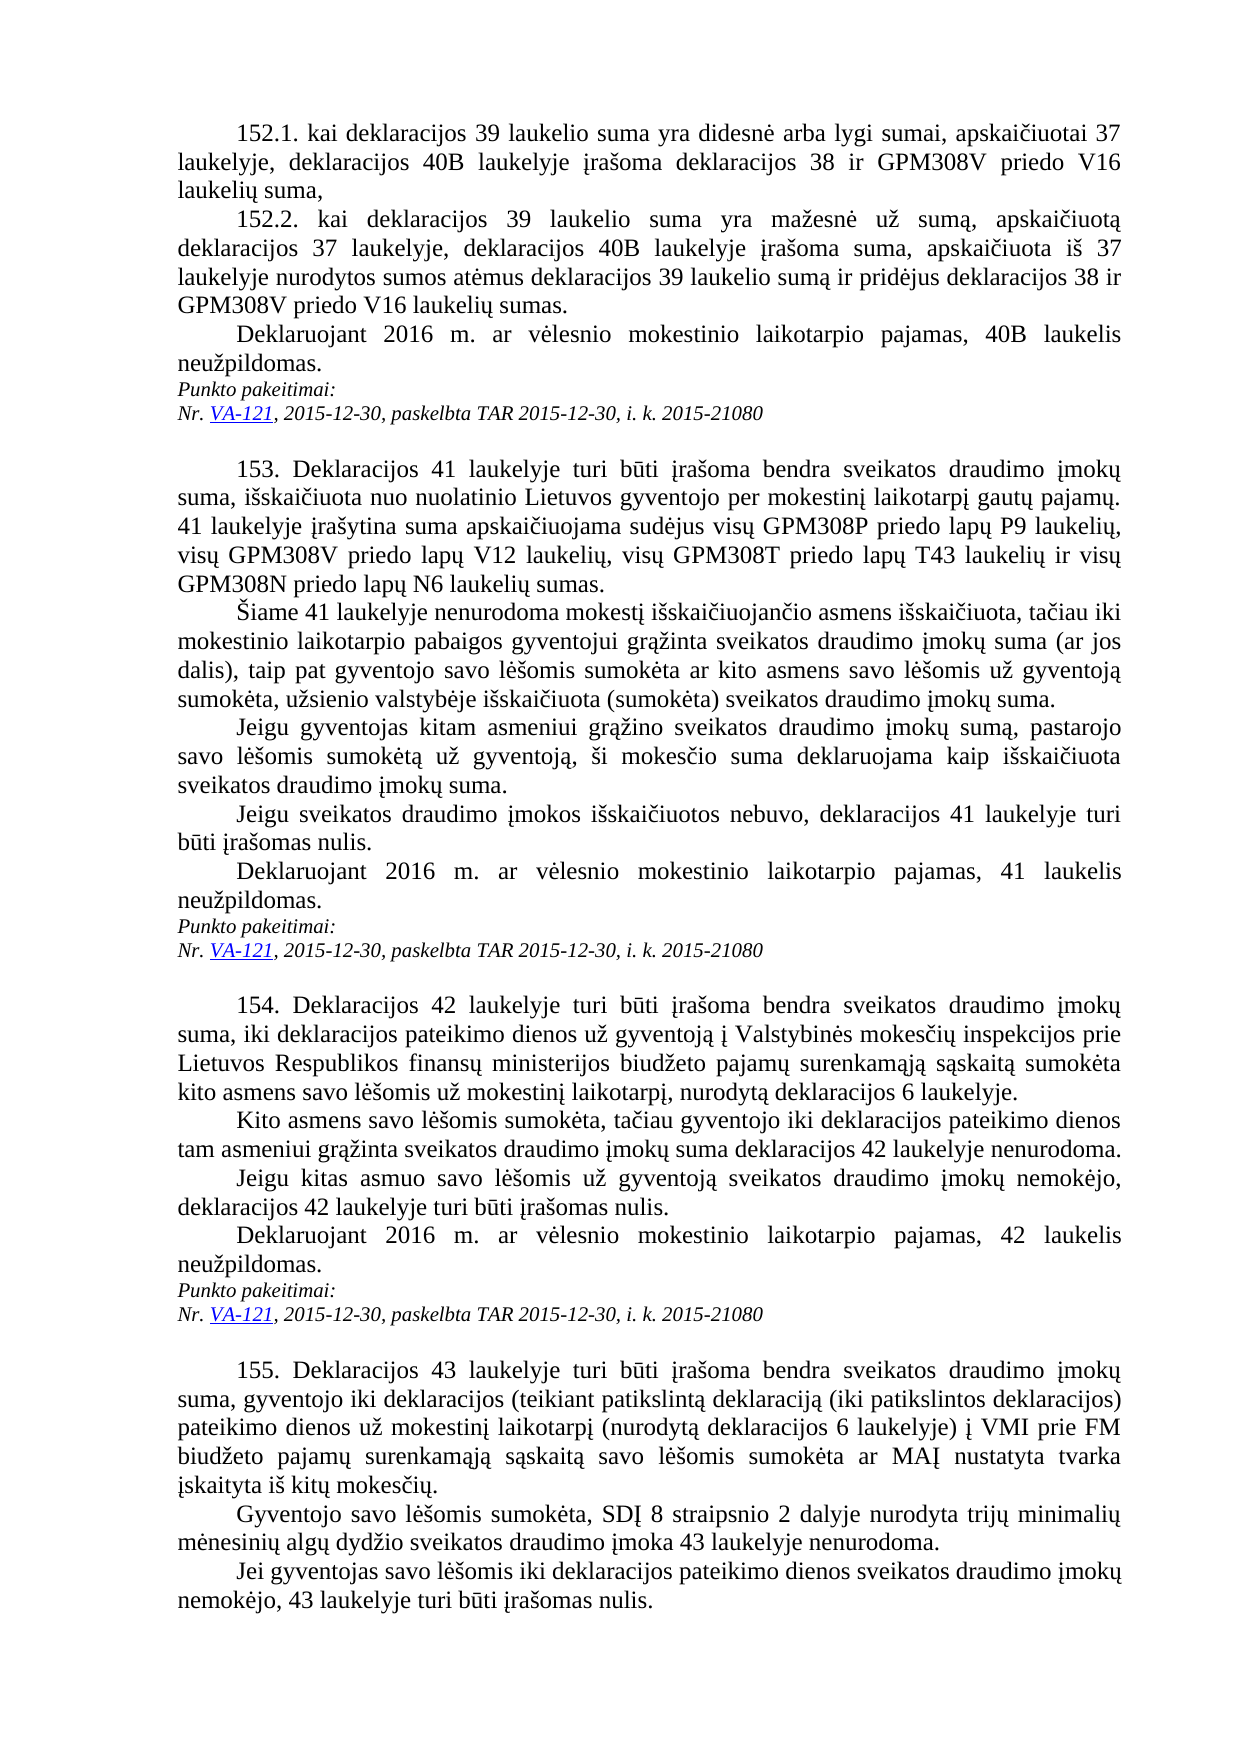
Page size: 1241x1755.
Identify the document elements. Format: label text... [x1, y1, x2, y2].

text Deklaruojant 2016 m. ar vėlesnio mokestinio laikotarpio pajamas, 42 laukelis neužpildomas. [177, 1221, 1122, 1278]
text Deklaruojant 2016 m. ar vėlesnio mokestinio laikotarpio pajamas, 41 laukelis neužpildomas. [177, 856, 1122, 914]
text Jeigu kitas asmuo savo lėšomis už gyventoją sveikatos draudimo įmokų nemokėjo, deklaracijos 42 laukelyje turi būti įrašomas nulis. [177, 1163, 1122, 1221]
text Nr. VA-121, 2015-12-30, paskelbta TAR 2015-12-30, i. k. 2015-21080 [177, 938, 1122, 962]
text 155. Deklaracijos 43 laukelyje turi būti įrašoma bendra sveikatos draudimo įmokų suma, gyventojo iki deklaracijos (teikiant patikslintą deklaraciją (iki patikslintos deklaracijos) pateikimo dienos už mokestinį laikotarpį (nurodytą deklaracijos 6 laukelyje) į VMI prie FM biudžeto pajamų surenkamąją sąskaitą savo lėšomis sumokėta ar MAĮ nustatyta tvarka įskaityta iš kitų mokesčių. [177, 1355, 1122, 1499]
text 153. Deklaracijos 41 laukelyje turi būti įrašoma bendra sveikatos draudimo įmokų suma, išskaičiuota nuo nuolatinio Lietuvos gyventojo per mokestinį laikotarpį gautų pajamų. 41 laukelyje įrašytina suma apskaičiuojama sudėjus visų GPM308P priedo lapų P9 laukelių, visų GPM308V priedo lapų V12 laukelių, visų GPM308T priedo lapų T43 laukelių ir visų GPM308N priedo lapų N6 laukelių sumas. [177, 454, 1122, 597]
text Punkto pakeitimai: [177, 377, 1122, 401]
text Deklaruojant 2016 m. ar vėlesnio mokestinio laikotarpio pajamas, 40B laukelis neužpildomas. [177, 319, 1122, 377]
text Nr. VA-121, 2015-12-30, paskelbta TAR 2015-12-30, i. k. 2015-21080 [177, 1302, 1122, 1326]
text Kito asmens savo lėšomis sumokėta, tačiau gyventojo iki deklaracijos pateikimo dienos tam asmeniui grąžinta sveikatos draudimo įmokų suma deklaracijos 42 laukelyje nenurodoma. [177, 1106, 1122, 1163]
text Šiame 41 laukelyje nenurodoma mokestį išskaičiuojančio asmens išskaičiuota, tačiau iki mokestinio laikotarpio pabaigos gyventojui grąžinta sveikatos draudimo įmokų suma (ar jos dalis), taip pat gyventojo savo lėšomis sumokėta ar kito asmens savo lėšomis už gyventoją sumokėta, užsienio valstybėje išskaičiuota (sumokėta) sveikatos draudimo įmokų suma. [177, 597, 1122, 712]
text Gyventojo savo lėšomis sumokėta, SDĮ 8 straipsnio 2 dalyje nurodyta trijų minimalių mėnesinių algų dydžio sveikatos draudimo įmoka 43 laukelyje nenurodoma. [177, 1499, 1122, 1556]
text Nr. VA-121, 2015-12-30, paskelbta TAR 2015-12-30, i. k. 2015-21080 [177, 401, 1122, 425]
text Jeigu gyventojas kitam asmeniui grąžino sveikatos draudimo įmokų sumą, pastarojo savo lėšomis sumokėtą už gyventoją, ši mokesčio suma deklaruojama kaip išskaičiuota sveikatos draudimo įmokų suma. [177, 712, 1122, 799]
text Punkto pakeitimai: [177, 914, 1122, 938]
text Jei gyventojas savo lėšomis iki deklaracijos pateikimo dienos sveikatos draudimo įmokų nemokėjo, 43 laukelyje turi būti įrašomas nulis. [177, 1556, 1122, 1614]
text 152.2. kai deklaracijos 39 laukelio suma yra mažesnė už sumą, apskaičiuotą deklaracijos 37 laukelyje, deklaracijos 40B laukelyje įrašoma suma, apskaičiuota iš 37 laukelyje nurodytos sumos atėmus deklaracijos 39 laukelio sumą ir pridėjus deklaracijos 38 ir GPM308V priedo V16 laukelių sumas. [177, 204, 1122, 319]
text Punkto pakeitimai: [177, 1278, 1122, 1302]
text Jeigu sveikatos draudimo įmokos išskaičiuotos nebuvo, deklaracijos 41 laukelyje turi būti įrašomas nulis. [177, 799, 1122, 856]
text 154. Deklaracijos 42 laukelyje turi būti įrašoma bendra sveikatos draudimo įmokų suma, iki deklaracijos pateikimo dienos už gyventoją į Valstybinės mokesčių inspekcijos prie Lietuvos Respublikos finansų ministerijos biudžeto pajamų surenkamąją sąskaitą sumokėta kito asmens savo lėšomis už mokestinį laikotarpį, nurodytą deklaracijos 6 laukelyje. [177, 991, 1122, 1106]
text 152.1. kai deklaracijos 39 laukelio suma yra didesnė arba lygi sumai, apskaičiuotai 37 laukelyje, deklaracijos 40B laukelyje įrašoma deklaracijos 38 ir GPM308V priedo V16 laukelių suma, [177, 118, 1122, 204]
